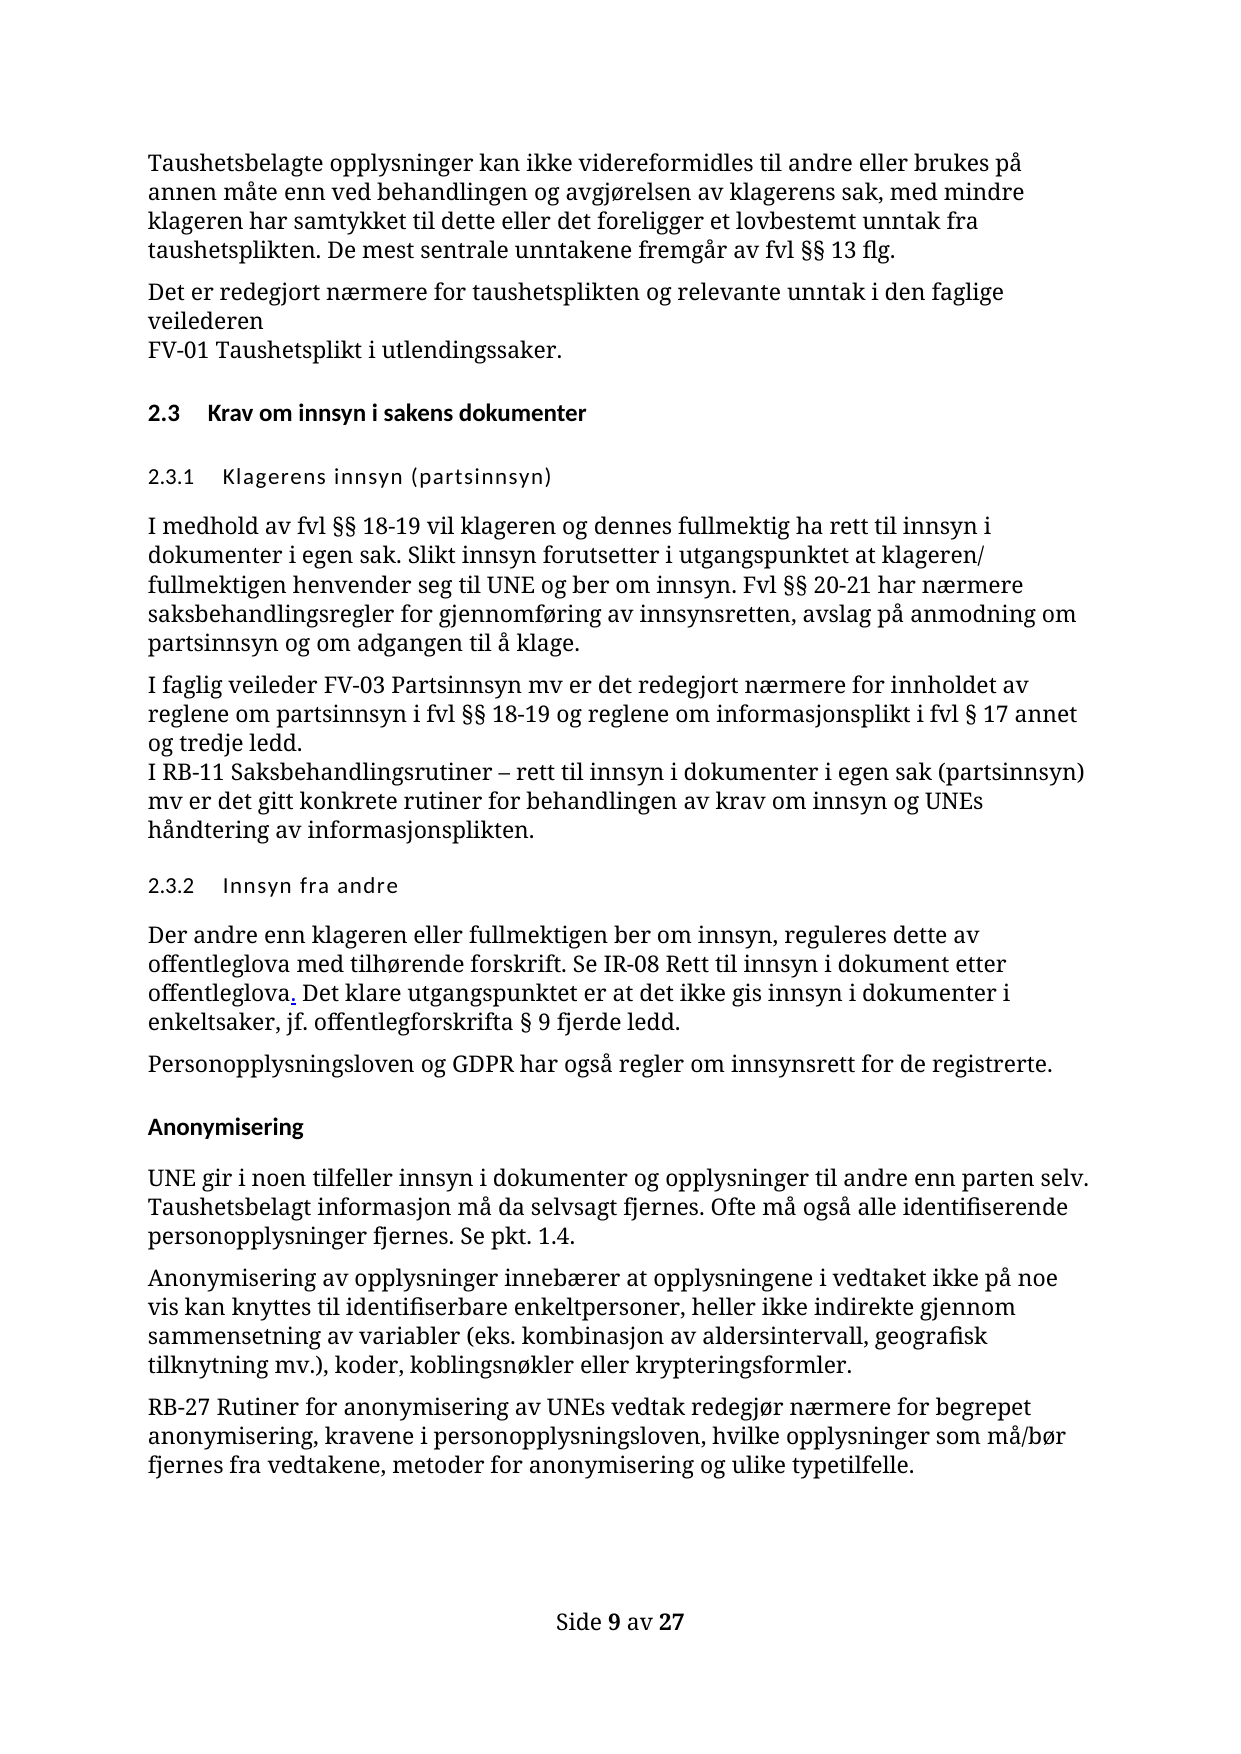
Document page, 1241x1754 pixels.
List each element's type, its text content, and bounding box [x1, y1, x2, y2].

text RB-27 Rutiner for anonymisering av UNEs vedtak redegjør nærmere for begrepet anonymisering, kravene i personopplysningsloven, hvilke opplysninger som må/bør fjernes fra vedtakene, metoder for anonymisering og ulike typetilfelle. [148, 1392, 1093, 1479]
subtitle Krav om innsyn i sakens dokumenter [148, 398, 1093, 428]
subtitle Anonymisering [148, 1111, 1093, 1142]
text Taushetsbelagte opplysninger kan ikke videreformidles til andre eller brukes på annen måte enn ved behandlingen og avgjørelsen av klagerens sak, med mindre klageren har samtykket til dette eller det foreligger et lovbestemt unntak fra taushetsplikten. De mest sentrale unntakene fremgår av fvl §§ 13 flg. [148, 148, 1093, 264]
text Anonymisering av opplysninger innebærer at opplysningene i vedtaket ikke på noe vis kan knyttes til identifiserbare enkeltpersoner, heller ikke indirekte gjennom sammensetning av variabler (eks. kombinasjon av aldersintervall, geografisk tilknytning mv.), koder, koblingsnøkler eller krypteringsformler. [148, 1263, 1093, 1379]
text UNE gir i noen tilfeller innsyn i dokumenter og opplysninger til andre enn parten selv. Taushetsbelagt informasjon må da selvsagt fjernes. Ofte må også alle identifiserende personopplysninger fjernes. Se pkt. 1.4. [148, 1163, 1093, 1250]
subtitle Klagerens innsyn (partsinnsyn) [148, 461, 1093, 491]
text I medhold av fvl §§ 18-19 vil klageren og dennes fullmektig ha rett til innsyn i dokumenter i egen sak. Slikt innsyn forutsetter i utgangspunktet at klageren/ fullmektigen henvender seg til UNE og ber om innsyn. Fvl §§ 20-21 har nærmere saksbehandlingsregler for gjennomføring av innsynsretten, avslag på anmodning om partsinnsyn og om adgangen til å klage. [148, 511, 1093, 657]
text I faglig veileder FV-03 Partsinnsyn mv er det redegjort nærmere for innholdet av reglene om partsinnsyn i fvl §§ 18-19 og reglene om informasjonsplikt i fvl § 17 annet og tredje ledd. I RB-11 Saksbehandlingsrutiner – rett til innsyn i dokumenter i egen sak (partsinnsyn) mv er det gitt konkrete rutiner for behandlingen av krav om innsyn og UNEs håndtering av informasjonsplikten. [148, 670, 1093, 845]
text Personopplysningsloven og GDPR har også regler om innsynsrett for de registrerte. [148, 1049, 1093, 1078]
subtitle Innsyn fra andre [148, 870, 1093, 899]
text Det er redegjort nærmere for taushetsplikten og relevante unntak i den faglige veilederen FV-01 Taushetsplikt i utlendingssaker. [148, 277, 1093, 364]
text Der andre enn klageren eller fullmektigen ber om innsyn, reguleres dette av offentleglova med tilhørende forskrift. Se IR-08 Rett til innsyn i dokument etter offentleglova. Det klare utgangspunktet er at det ikke gis innsyn i dokumenter i enkeltsaker, jf. offentlegforskrifta § 9 fjerde ledd. [148, 920, 1093, 1036]
